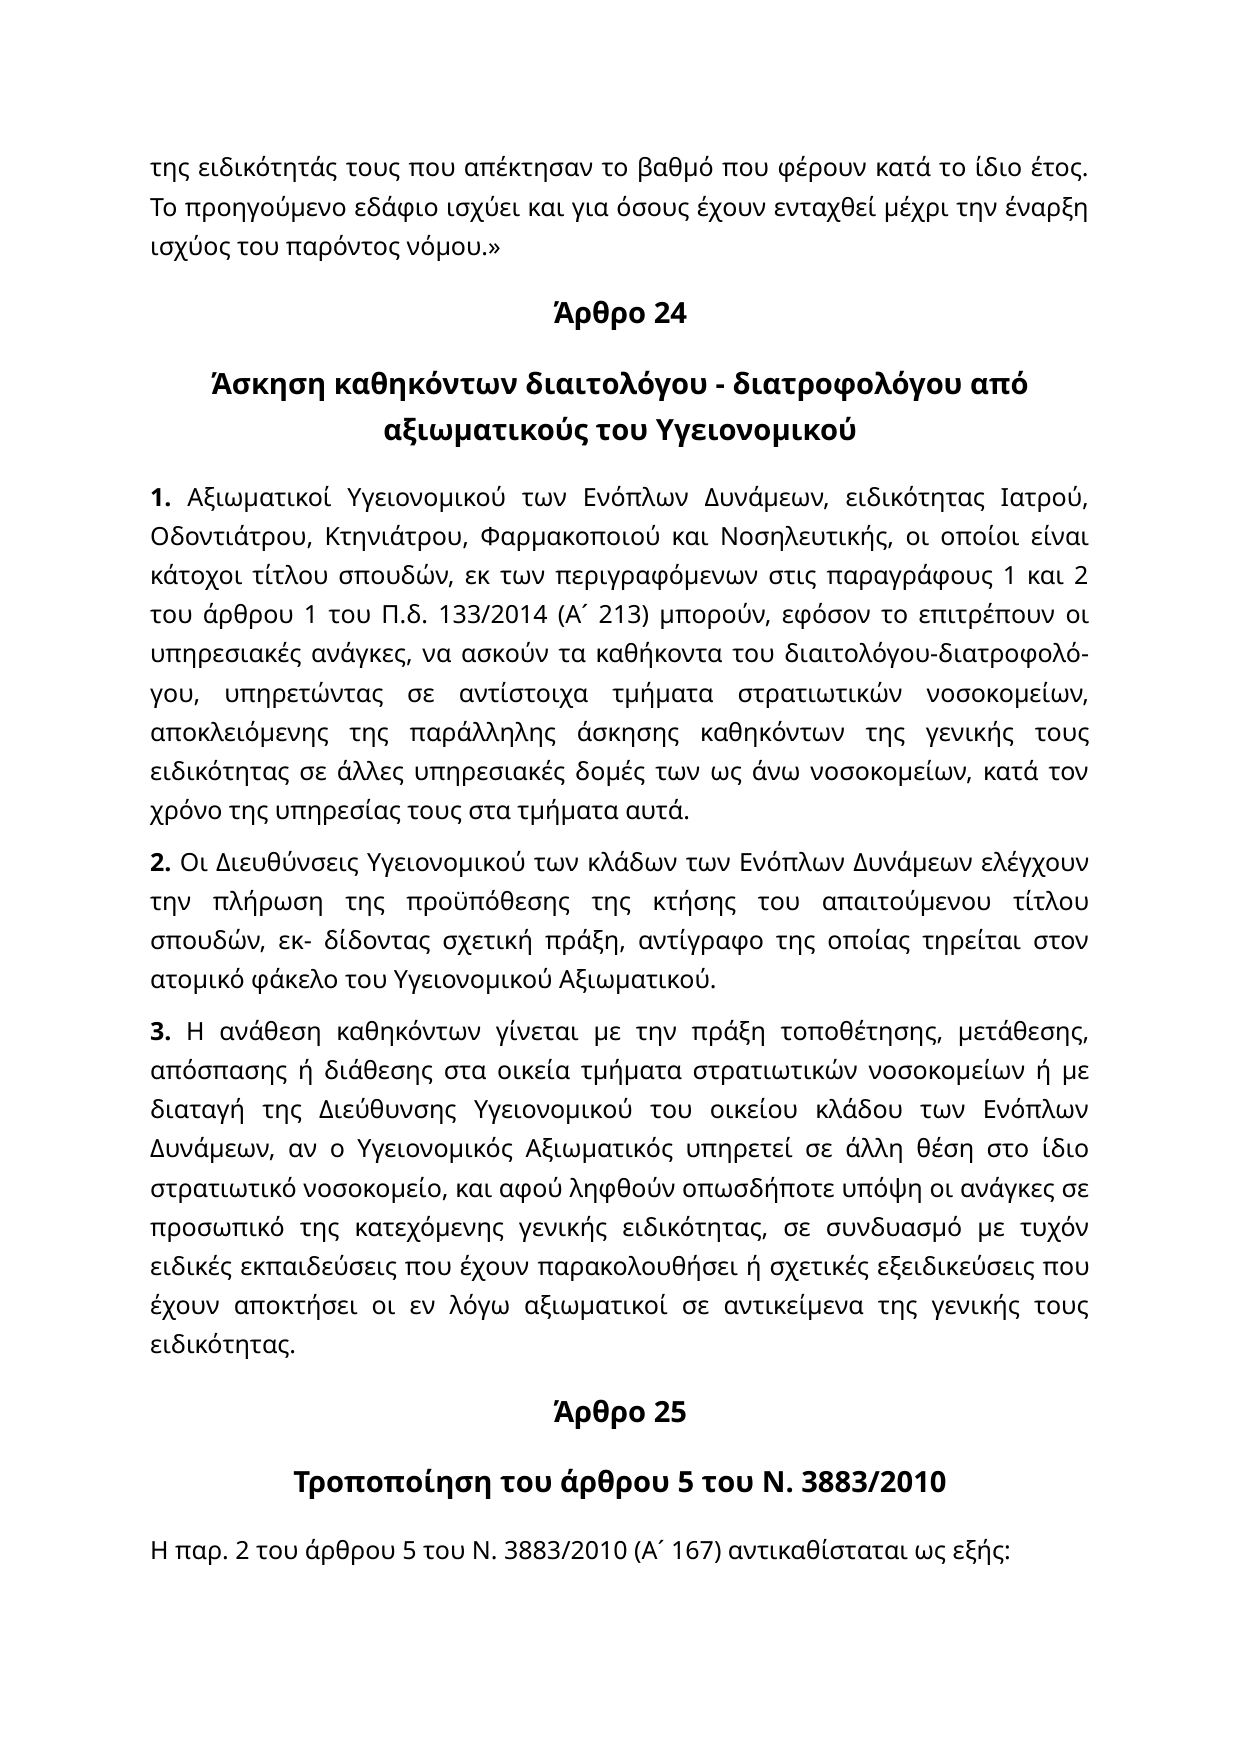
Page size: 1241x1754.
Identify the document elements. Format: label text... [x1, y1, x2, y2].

subtitle Άρθρο 24 [150, 292, 1090, 332]
subtitle Τροποποίηση του άρθρου 5 του Ν. 3883/2010 [150, 1462, 1090, 1501]
subtitle Άρθρο 25 [150, 1391, 1090, 1431]
text Η παρ. 2 του άρθρου 5 του Ν. 3883/2010 (Α´ 167) αντικαθίσταται ως εξής: [150, 1532, 1090, 1566]
text 2. Οι Διευθύνσεις Υγειονομικού των κλάδων των Ενόπλων Δυνάμεων ελέγχουν την πλήρωση της προϋπόθεσης της κτήσης του απαιτούμενου τίτλου σπουδών, εκ- δίδοντας σχετική πράξη, αντίγραφο της οποίας τηρείται στον ατομικό φάκελο του Υγειονομικού Αξιωματικού. [150, 844, 1090, 996]
text 3. Η ανάθεση καθηκόντων γίνεται με την πράξη τοποθέτησης, μετάθεσης, απόσπασης ή διάθεσης στα οικεία τμήματα στρατιωτικών νοσοκομείων ή με διαταγή της Διεύθυνσης Υγειονομικού του οικείου κλάδου των Ενόπλων Δυνάμεων, αν ο Υγειονομικός Αξιωματικός υπηρετεί σε άλλη θέση στο ίδιο στρατιωτικό νοσοκομείο, και αφού ληφθούν οπωσδήποτε υπόψη οι ανάγκες σε προσωπικό της κατεχόμενης γενικής ειδικότητας, σε συνδυασμό με τυχόν ειδικές εκπαιδεύσεις που έχουν παρακολουθήσει ή σχετικές εξειδικεύσεις που έχουν αποκτήσει οι εν λόγω αξιωματικοί σε αντικείμενα της γενικής τους ειδικότητας. [150, 1013, 1090, 1361]
text της ειδικότητάς τους που απέκτησαν το βαθμό που φέρουν κατά το ίδιο έτος. Το προηγούμενο εδάφιο ισχύει και για όσους έχουν ενταχθεί μέχρι την έναρξη ισχύος του παρόντος νόμου.» [150, 150, 1090, 262]
text 1. Αξιωματικοί Υγειονομικού των Ενόπλων Δυνάμεων, ειδικότητας Ιατρού, Οδοντιάτρου, Κτηνιάτρου, Φαρμακοποιού και Νοσηλευτικής, οι οποίοι είναι κάτοχοι τίτλου σπουδών, εκ των περιγραφόμενων στις παραγράφους 1 και 2 του άρθρου 1 του Π.δ. 133/2014 (Α´ 213) μπορούν, εφόσον το επιτρέπουν οι υπηρεσιακές ανάγκες, να ασκούν τα καθήκοντα του διαιτολόγου-διατροφολό- γου, υπηρετώντας σε αντίστοιχα τμήματα στρατιωτικών νοσοκομείων, αποκλειόμενης της παράλληλης άσκησης καθηκόντων της γενικής τους ειδικότητας σε άλλες υπηρεσιακές δομές των ως άνω νοσοκομείων, κατά τον χρόνο της υπηρεσίας τους στα τμήματα αυτά. [150, 479, 1090, 827]
subtitle Άσκηση καθηκόντων διαιτολόγου - διατροφολόγου από αξιωματικούς του Υγειονομικού [150, 363, 1090, 448]
